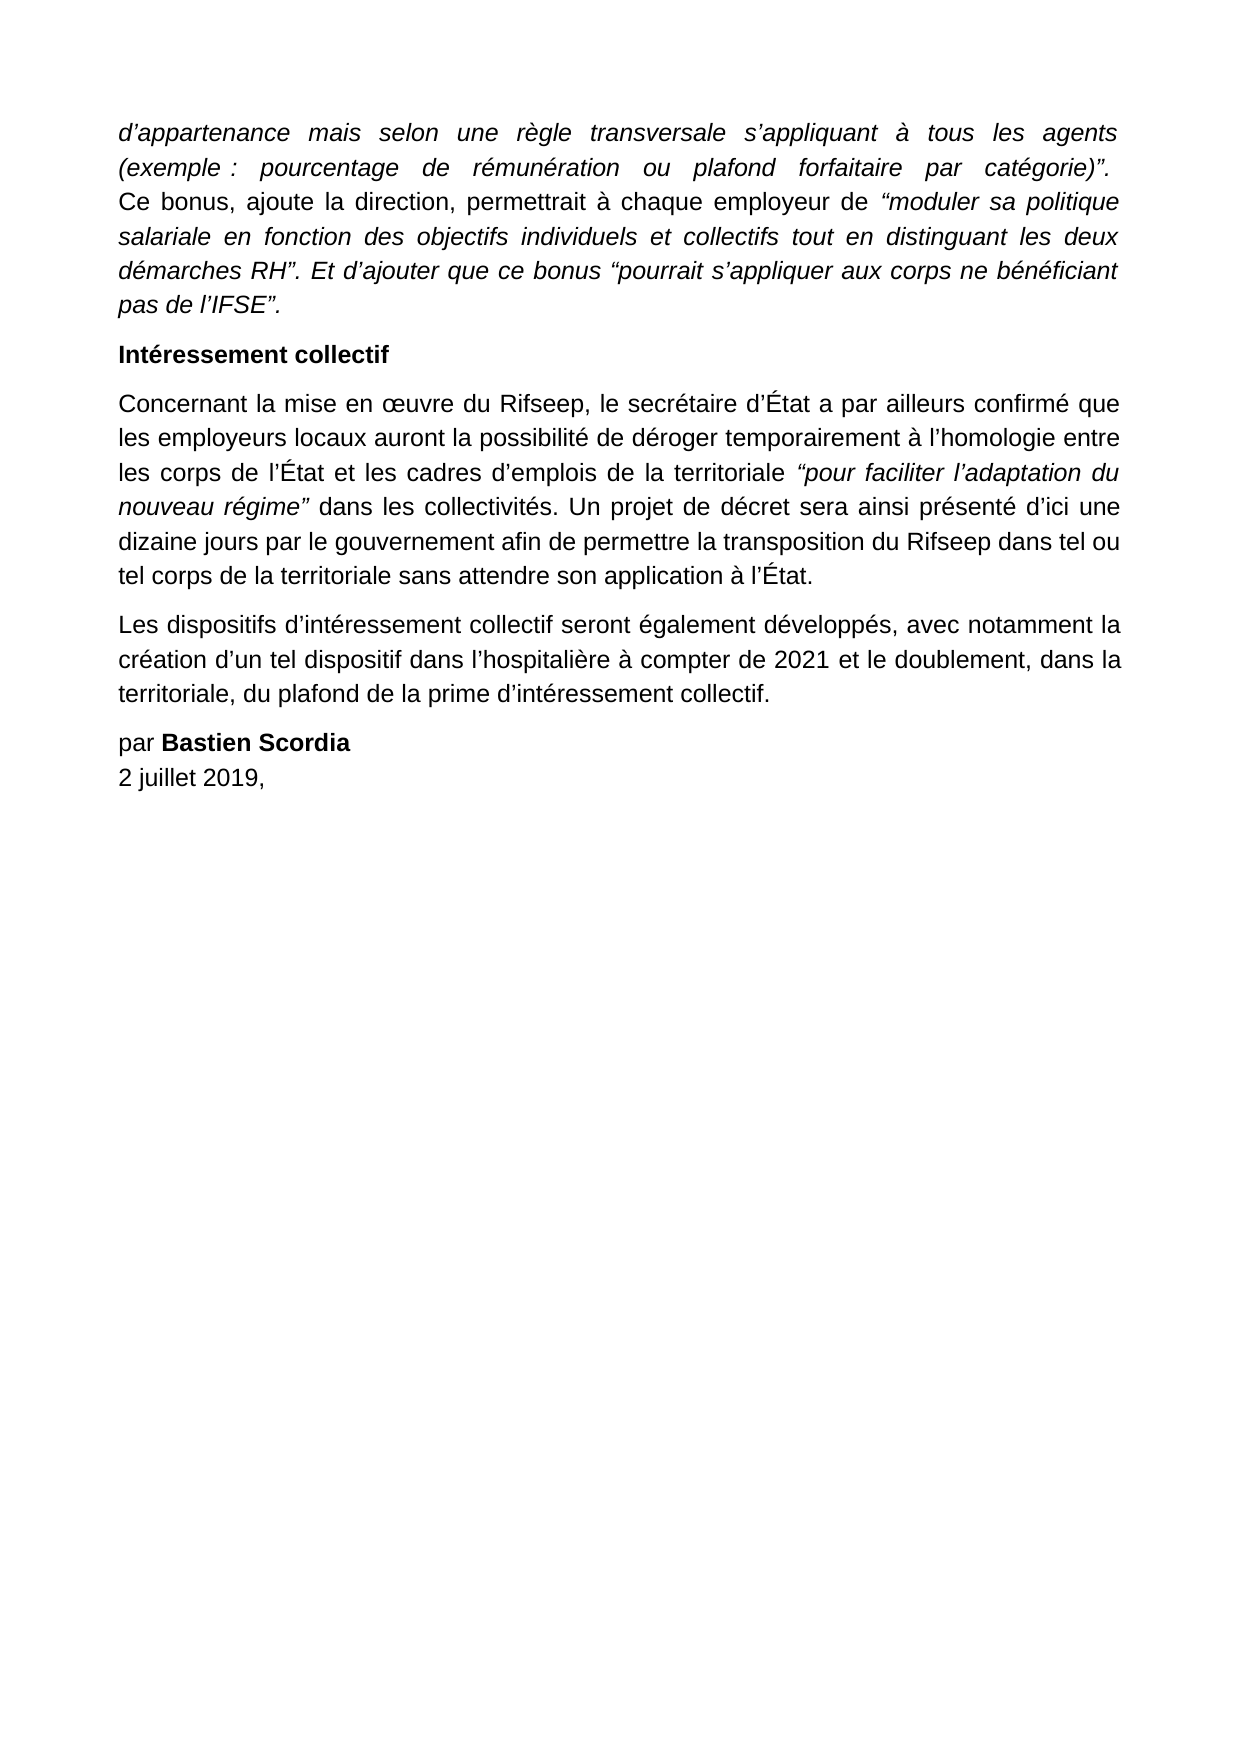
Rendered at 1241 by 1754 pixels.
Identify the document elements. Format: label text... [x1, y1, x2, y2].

text par Bastien Scordia [118, 728, 1122, 757]
text Intéressement collectif [118, 339, 1122, 368]
text 2 juillet 2019, [118, 763, 1122, 791]
text d’appartenance mais selon une règle transversale s’appliquant à tous les agents (exemple : pourcentage de rémunération ou plafond forfaitaire par catégorie)”. Ce bonus, ajoute la direction, permettrait à chaque employeur de “moduler sa politique salariale en fonction des objectifs individuels et collectifs tout en distinguant les deux démarches RH”. Et d’ajouter que ce bonus “pourrait s’appliquer aux corps ne bénéficiant pas de l’IFSE”. [118, 118, 1122, 319]
text Concernant la mise en œuvre du Rifseep, le secrétaire d’État a par ailleurs confirmé que les employeurs locaux auront la possibilité de déroger temporairement à l’homologie entre les corps de l’État et les cadres d’emplois de la territoriale “pour faciliter l’adaptation du nouveau régime” dans les collectivités. Un projet de décret sera ainsi présenté d’ici une dizaine jours par le gouvernement afin de permettre la transposition du Rifseep dans tel ou tel corps de la territoriale sans attendre son application à l’État. [118, 389, 1122, 590]
text Les dispositifs d’intéressement collectif seront également développés, avec notamment la création d’un tel dispositif dans l’hospitalière à compter de 2021 et le doublement, dans la territoriale, du plafond de la prime d’intéressement collectif. [118, 610, 1122, 708]
